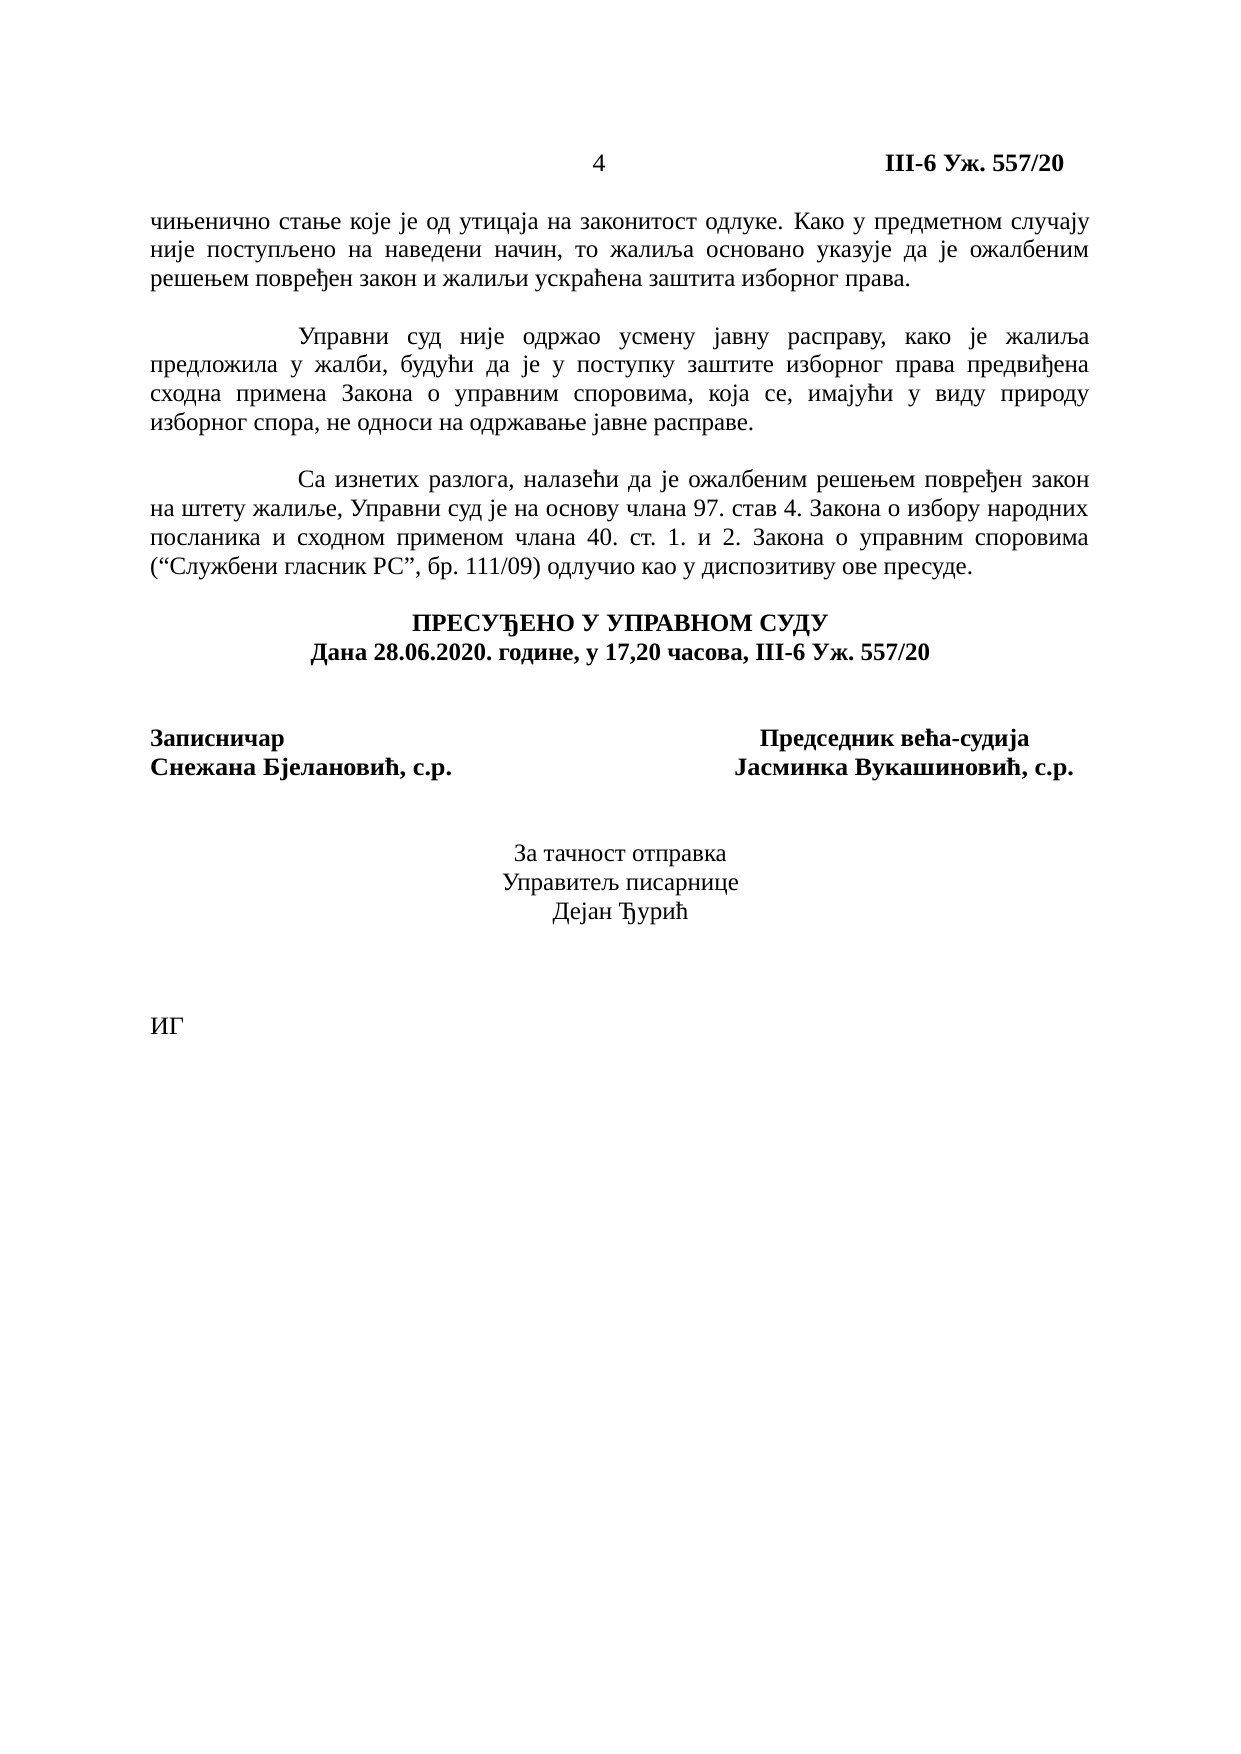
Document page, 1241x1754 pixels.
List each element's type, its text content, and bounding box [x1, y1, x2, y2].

text За тачност отправка [150, 838, 1090, 867]
text Записничар Председник већа-судија [150, 723, 1090, 752]
text ПРЕСУЂЕНО У УПРАВНОМ СУДУ [150, 608, 1090, 637]
text чињенично стање које је од утицаја на законитост одлуке. Како у предметном случају није поступљено на наведени начин, то жалиља основано указује да је ожалбеним решењем повређен закон и жалиљи ускраћена заштита изборног права. [150, 206, 1090, 292]
text Управитељ писарнице [150, 867, 1090, 896]
text Са изнетих разлога, налазећи да је ожалбеним решењем повређен закон на штету жалиље, Управни суд је на основу члана 97. став 4. Закона о избору народних посланика и сходном применом члана 40. ст. 1. и 2. Закона о управним споровима (“Службени гласник РС”, бр. 111/09) одлучио као у диспозитиву ове пресуде. [150, 464, 1090, 579]
text Дана 28.06.2020. године, у 17,20 часова, III-6 Уж. 557/20 [150, 637, 1090, 666]
text Дејан Ђурић [150, 896, 1090, 924]
text Снежана Бјелановић, с.р. Јасминка Вукашиновић, с.р. [150, 752, 1090, 781]
text ИГ [150, 1011, 1090, 1039]
text Управни суд није одржао усмену јавну расправу, како је жалиља предложила у жалби, будући да је у поступку заштите изборног права предвиђена сходна примена Закона о управним споровима, која се, имајући у виду природу изборног спора, не односи на одржавање јавне расправе. [150, 321, 1090, 436]
